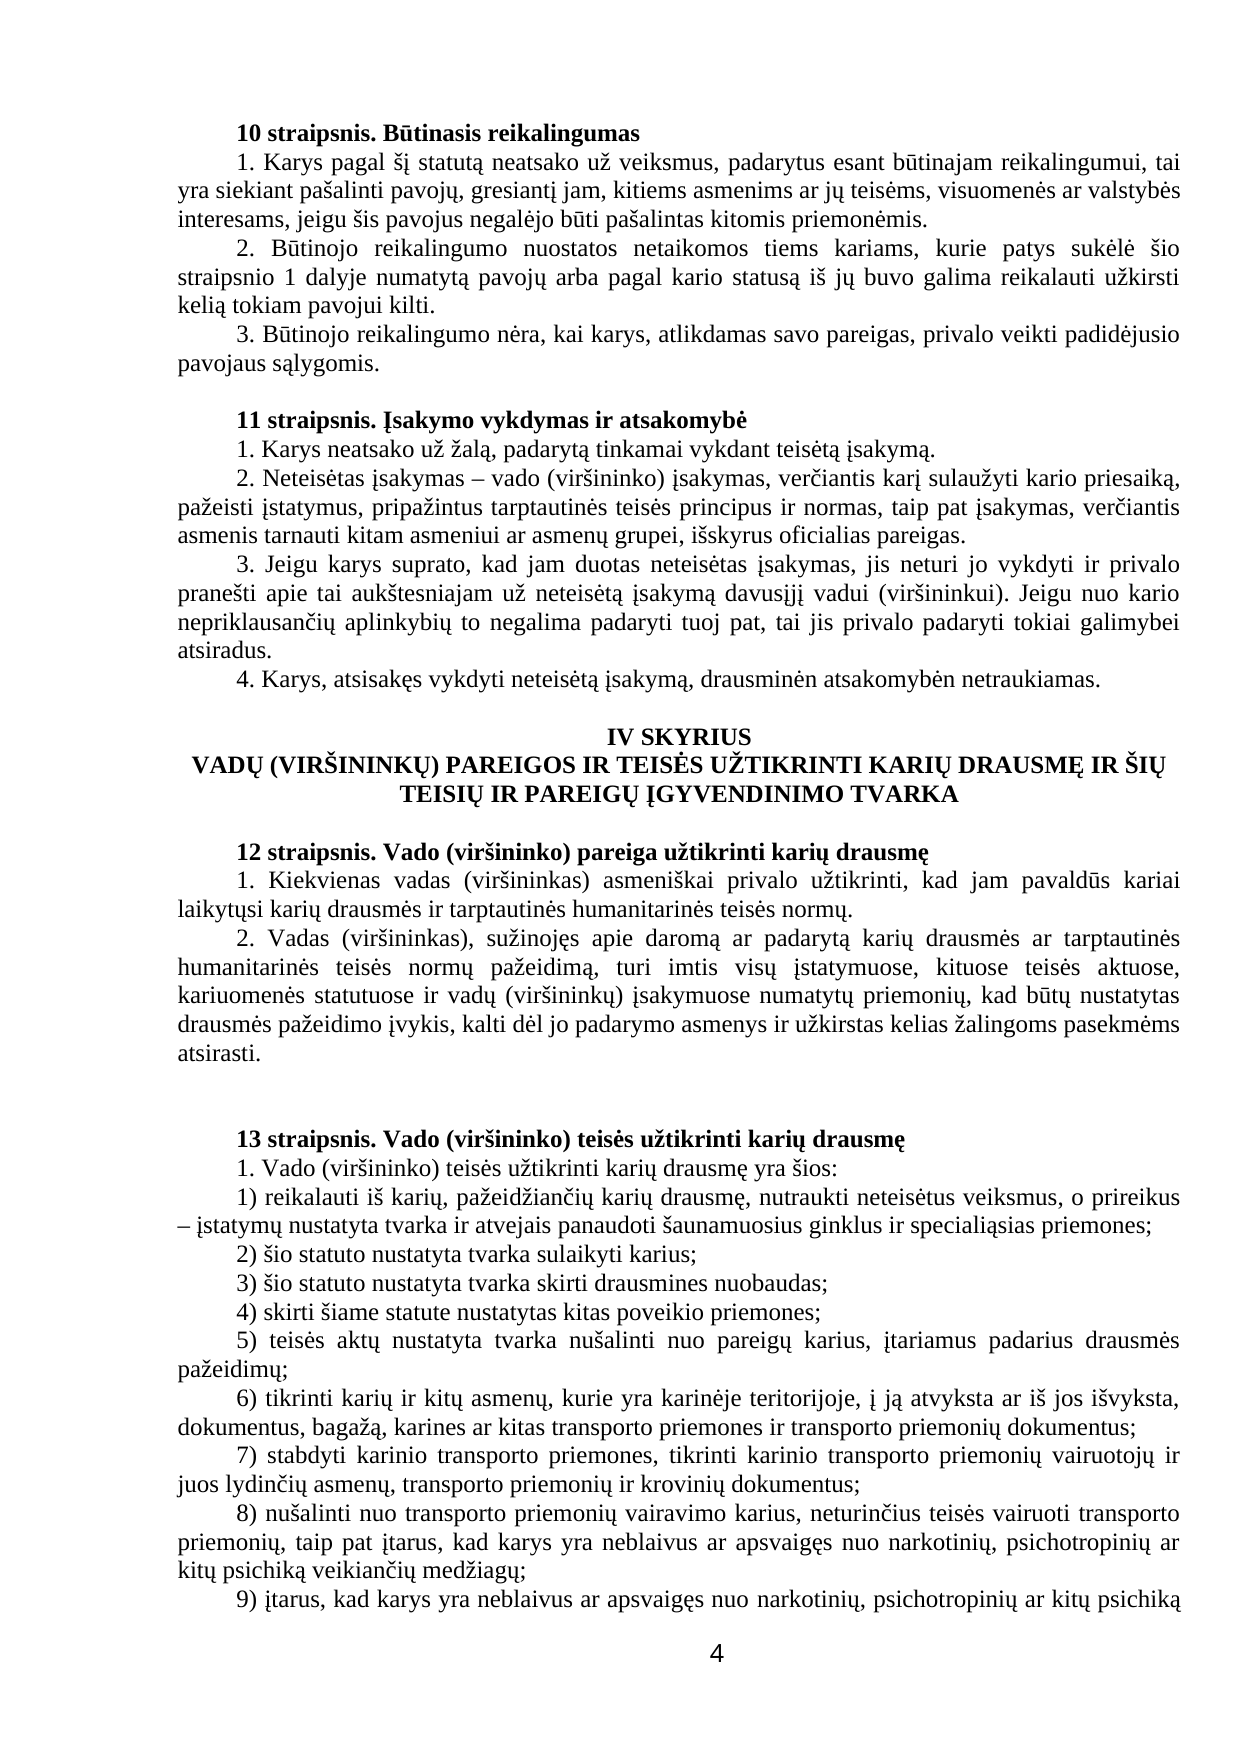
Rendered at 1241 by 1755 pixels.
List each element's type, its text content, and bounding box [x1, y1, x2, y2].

text 3. Jeigu karys suprato, kad jam duotas neteisėtas įsakymas, jis neturi jo vykdyti ir privalo pranešti apie tai aukštesniajam už neteisėtą įsakymą davusįjį vadui (viršininkui). Jeigu nuo kario nepriklausančių aplinkybių to negalima padaryti tuoj pat, tai jis privalo padaryti tokiai galimybei atsiradus. [177, 549, 1181, 664]
text 12 straipsnis. Vado (viršininko) pareiga užtikrinti karių drausmę [177, 837, 1181, 866]
text 4) skirti šiame statute nustatytas kitas poveikio priemones; [177, 1297, 1181, 1326]
text 3) šio statuto nustatyta tvarka skirti drausmines nuobaudas; [177, 1268, 1181, 1297]
text 4. Karys, atsisakęs vykdyti neteisėtą įsakymą, drausminėn atsakomybėn netraukiamas. [177, 664, 1181, 693]
text 8) nušalinti nuo transporto priemonių vairavimo karius, neturinčius teisės vairuoti transporto priemonių, taip pat įtarus, kad karys yra neblaivus ar apsvaigęs nuo narkotinių, psichotropinių ar kitų psichiką veikiančių medžiagų; [177, 1498, 1181, 1584]
text 1. Kiekvienas vadas (viršininkas) asmeniškai privalo užtikrinti, kad jam pavaldūs kariai laikytųsi karių drausmės ir tarptautinės humanitarinės teisės normų. [177, 866, 1181, 923]
text 10 straipsnis. Būtinasis reikalingumas [177, 118, 1181, 147]
text 7) stabdyti karinio transporto priemones, tikrinti karinio transporto priemonių vairuotojų ir juos lydinčių asmenų, transporto priemonių ir krovinių dokumentus; [177, 1441, 1181, 1498]
text VADŲ (VIRŠININKŲ) PAREIGOS IR TEISĖS UŽTIKRINTI KARIŲ DRAUSMĘ IR ŠIŲ TEISIŲ IR PAREIGŲ ĮGYVENDINIMO TVARKA [177, 751, 1181, 808]
text 13 straipsnis. Vado (viršininko) teisės užtikrinti karių drausmę [177, 1124, 1181, 1153]
text 2. Būtinojo reikalingumo nuostatos netaikomos tiems kariams, kurie patys sukėlė šio straipsnio 1 dalyje numatytą pavojų arba pagal kario statusą iš jų buvo galima reikalauti užkirsti kelią tokiam pavojui kilti. [177, 233, 1181, 319]
text 3. Būtinojo reikalingumo nėra, kai karys, atlikdamas savo pareigas, privalo veikti padidėjusio pavojaus sąlygomis. [177, 319, 1181, 377]
text 1. Karys neatsako už žalą, padarytą tinkamai vykdant teisėtą įsakymą. [177, 434, 1181, 463]
text 1) reikalauti iš karių, pažeidžiančių karių drausmę, nutraukti neteisėtus veiksmus, o prireikus – įstatymų nustatyta tvarka ir atvejais panaudoti šaunamuosius ginklus ir specialiąsias priemones; [177, 1182, 1181, 1239]
text 2. Vadas (viršininkas), sužinojęs apie daromą ar padarytą karių drausmės ar tarptautinės humanitarinės teisės normų pažeidimą, turi imtis visų įstatymuose, kituose teisės aktuose, kariuomenės statutuose ir vadų (viršininkų) įsakymuose numatytų priemonių, kad būtų nustatytas drausmės pažeidimo įvykis, kalti dėl jo padarymo asmenys ir užkirstas kelias žalingoms pasekmėms atsirasti. [177, 923, 1181, 1067]
text IV SKYRIUS [177, 722, 1181, 751]
text 5) teisės aktų nustatyta tvarka nušalinti nuo pareigų karius, įtariamus padarius drausmės pažeidimų; [177, 1326, 1181, 1383]
text 1. Vado (viršininko) teisės užtikrinti karių drausmę yra šios: [177, 1153, 1181, 1182]
text 1. Karys pagal šį statutą neatsako už veiksmus, padarytus esant būtinajam reikalingumui, tai yra siekiant pašalinti pavojų, gresiantį jam, kitiems asmenims ar jų teisėms, visuomenės ar valstybės interesams, jeigu šis pavojus negalėjo būti pašalintas kitomis priemonėmis. [177, 147, 1181, 233]
text 9) įtarus, kad karys yra neblaivus ar apsvaigęs nuo narkotinių, psichotropinių ar kitų psichiką [177, 1584, 1181, 1613]
text 11 straipsnis. Įsakymo vykdymas ir atsakomybė [177, 406, 1181, 434]
text 2. Neteisėtas įsakymas – vado (viršininko) įsakymas, verčiantis karį sulaužyti kario priesaiką, pažeisti įstatymus, pripažintus tarptautinės teisės principus ir normas, taip pat įsakymas, verčiantis asmenis tarnauti kitam asmeniui ar asmenų grupei, išskyrus oficialias pareigas. [177, 463, 1181, 549]
text 6) tikrinti karių ir kitų asmenų, kurie yra karinėje teritorijoje, į ją atvyksta ar iš jos išvyksta, dokumentus, bagažą, karines ar kitas transporto priemones ir transporto priemonių dokumentus; [177, 1383, 1181, 1441]
text 2) šio statuto nustatyta tvarka sulaikyti karius; [177, 1239, 1181, 1268]
